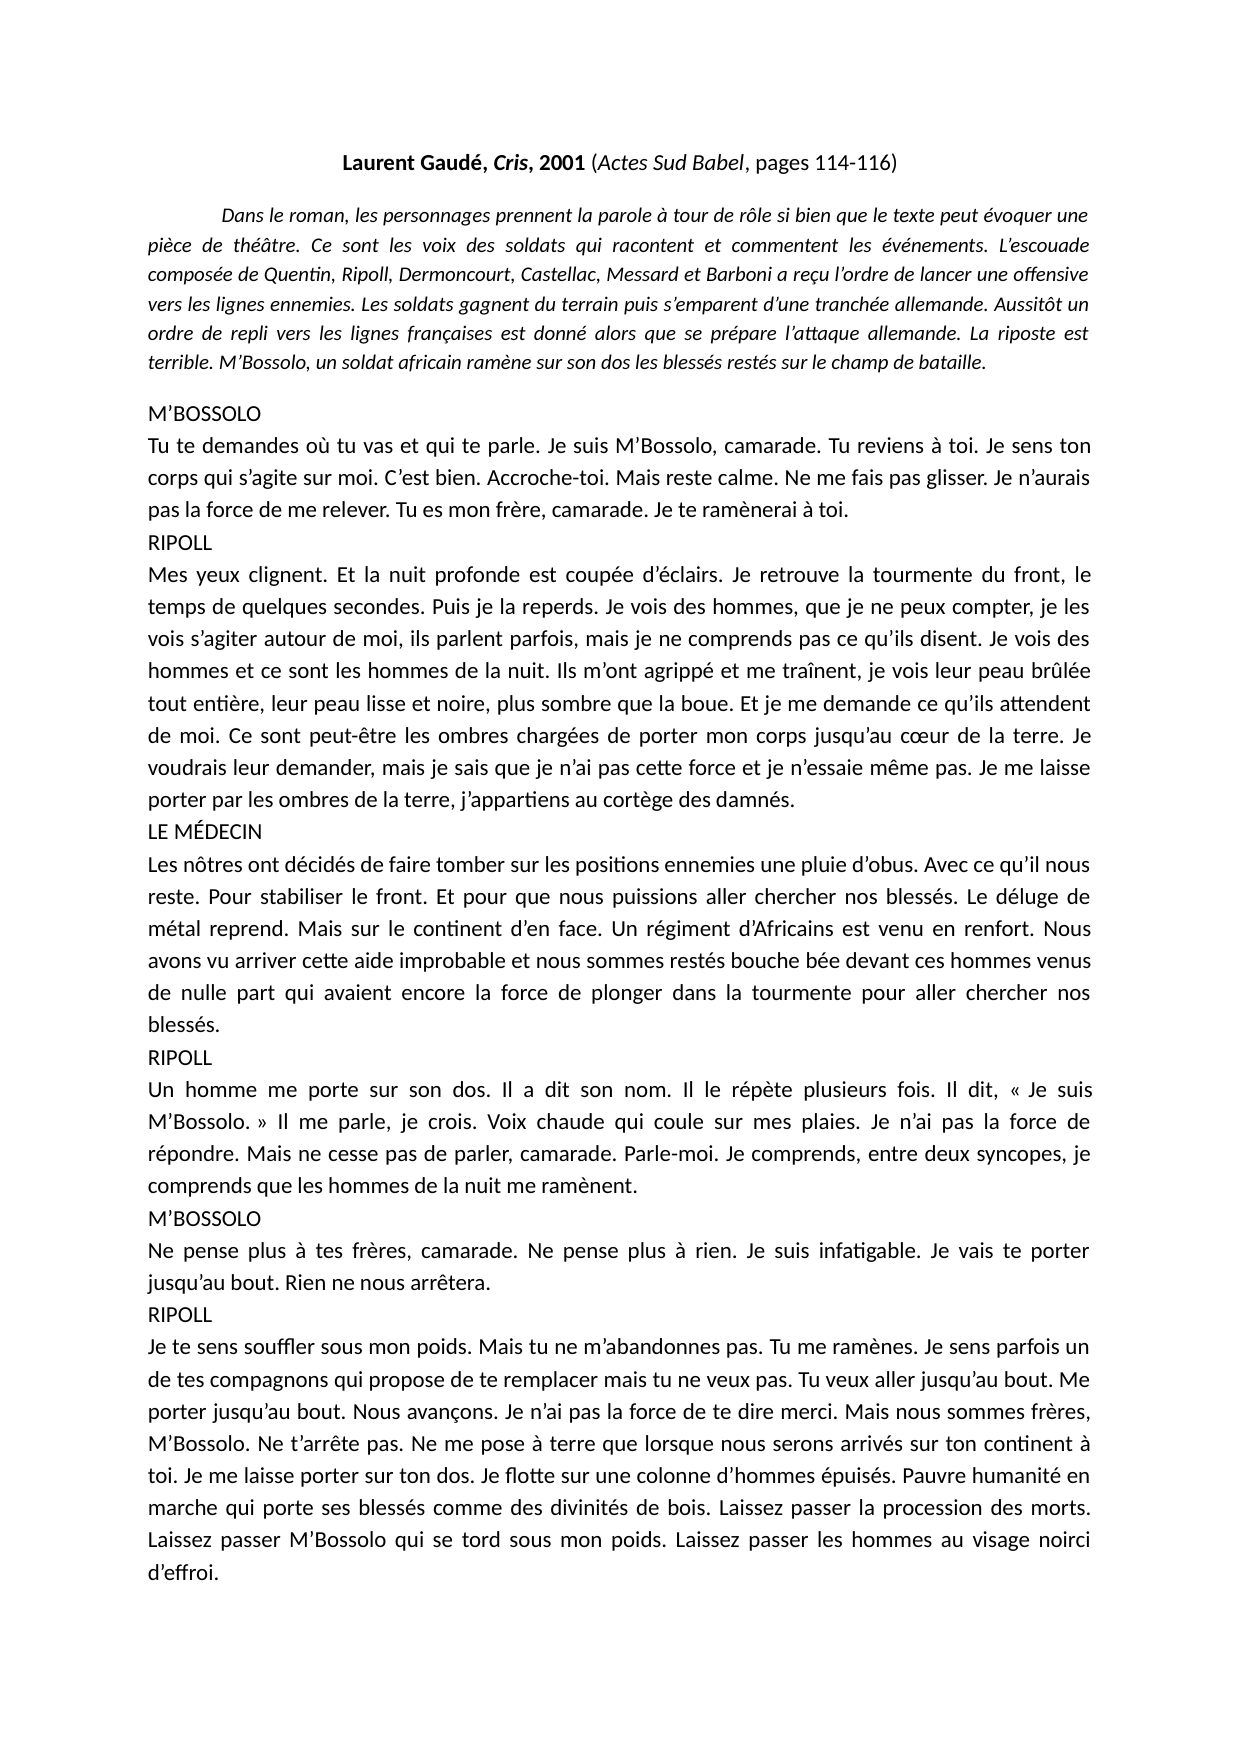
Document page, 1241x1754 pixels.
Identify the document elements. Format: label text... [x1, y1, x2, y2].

text M’BOSSOLO [148, 1204, 1093, 1232]
text Tu te demandes où tu vas et qui te parle. Je suis M’Bossolo, camarade. Tu reviens à toi. Je sens ton corps qui s’agite sur moi. C’est bien. Accroche-toi. Mais reste calme. Ne me fais pas glisser. Je n’aurais pas la force de me relever. Tu es mon frère, camarade. Je te ramènerai à toi. [148, 431, 1093, 524]
text Un homme me porte sur son dos. Il a dit son nom. Il le répète plusieurs fois. Il dit, « Je suis M’Bossolo. » Il me parle, je crois. Voix chaude qui coule sur mes plaies. Je n’ai pas la force de répondre. Mais ne cesse pas de parler, camarade. Parle-moi. Je comprends, entre deux syncopes, je comprends que les hommes de la nuit me ramènent. [148, 1075, 1093, 1199]
text RIPOLL [148, 1300, 1093, 1328]
text LE MÉDECIN [148, 817, 1093, 846]
text Je te sens souffler sous mon poids. Mais tu ne m’abandonnes pas. Tu me ramènes. Je sens parfois un de tes compagnons qui propose de te remplacer mais tu ne veux pas. Tu veux aller jusqu’au bout. Me porter jusqu’au bout. Nous avançons. Je n’ai pas la force de te dire merci. Mais nous sommes frères, M’Bossolo. Ne t’arrête pas. Ne me pose à terre que lorsque nous serons arrivés sur ton continent à toi. Je me laisse porter sur ton dos. Je flotte sur une colonne d’hommes épuisés. Pauvre humanité en marche qui porte ses blessés comme des divinités de bois. Laissez passer la procession des morts. Laissez passer M’Bossolo qui se tord sous mon poids. Laissez passer les hommes au visage noirci d’effroi. [148, 1332, 1093, 1586]
text Ne pense plus à tes frères, camarade. Ne pense plus à rien. Je suis infatigable. Je vais te porter jusqu’au bout. Rien ne nous arrêtera. [148, 1236, 1093, 1296]
text M’BOSSOLO [148, 399, 1093, 427]
text Mes yeux clignent. Et la nuit profonde est coupée d’éclairs. Je retrouve la tourmente du front, le temps de quelques secondes. Puis je la reperds. Je vois des hommes, que je ne peux compter, je les vois s’agiter autour de moi, ils parlent parfois, mais je ne comprends pas ce qu’ils disent. Je vois des hommes et ce sont les hommes de la nuit. Ils m’ont agrippé et me traînent, je vois leur peau brûlée tout entière, leur peau lisse et noire, plus sombre que la boue. Et je me demande ce qu’ils attendent de moi. Ce sont peut-être les ombres chargées de porter mon corps jusqu’au cœur de la terre. Je voudrais leur demander, mais je sais que je n’ai pas cette force et je n’essaie même pas. Je me laisse porter par les ombres de la terre, j’appartiens au cortège des damnés. [148, 560, 1093, 813]
text RIPOLL [148, 528, 1093, 556]
text Laurent Gaudé, Cris, 2001 (Actes Sud Babel, pages 114-116) [148, 148, 1093, 176]
text Dans le roman, les personnages prennent la parole à tour de rôle si bien que le texte peut évoquer une pièce de théâtre. Ce sont les voix des soldats qui racontent et commentent les événements. L’escouade composée de Quentin, Ripoll, Dermoncourt, Castellac, Messard et Barboni a reçu l’ordre de lancer une offensive vers les lignes ennemies. Les soldats gagnent du terrain puis s’emparent d’une tranchée allemande. Aussitôt un ordre de repli vers les lignes françaises est donné alors que se prépare l’attaque allemande. La riposte est terrible. M’Bossolo, un soldat africain ramène sur son dos les blessés restés sur le champ de bataille. [148, 201, 1093, 374]
text Les nôtres ont décidés de faire tomber sur les positions ennemies une pluie d’obus. Avec ce qu’il nous reste. Pour stabiliser le front. Et pour que nous puissions aller chercher nos blessés. Le déluge de métal reprend. Mais sur le continent d’en face. Un régiment d’Africains est venu en renfort. Nous avons vu arriver cette aide improbable et nous sommes restés bouche bée devant ces hommes venus de nulle part qui avaient encore la force de plonger dans la tourmente pour aller chercher nos blessés. [148, 850, 1093, 1039]
text RIPOLL [148, 1043, 1093, 1071]
